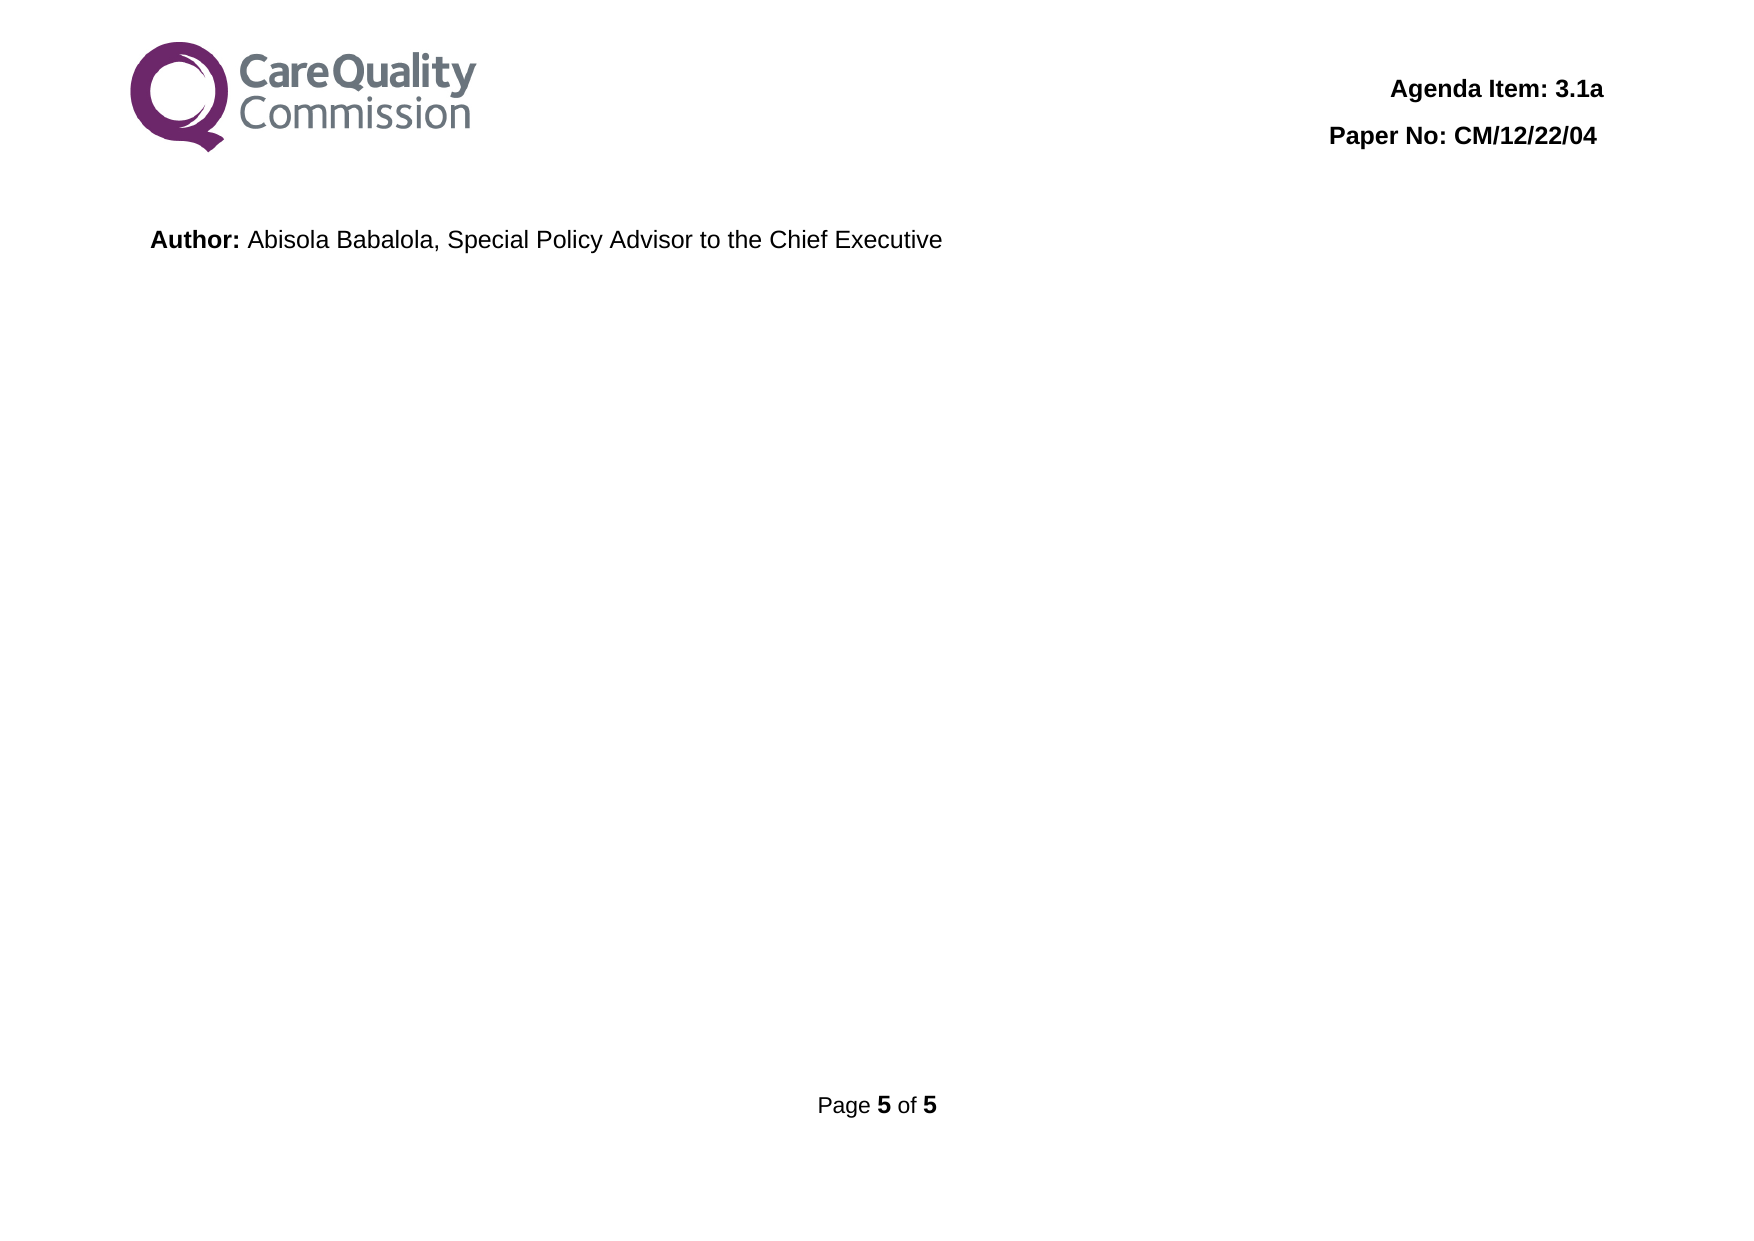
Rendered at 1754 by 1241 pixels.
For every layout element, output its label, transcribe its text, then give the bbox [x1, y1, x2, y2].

text Author: Abisola Babalola, Special Policy Advisor to the Chief Executive [150, 225, 1604, 254]
